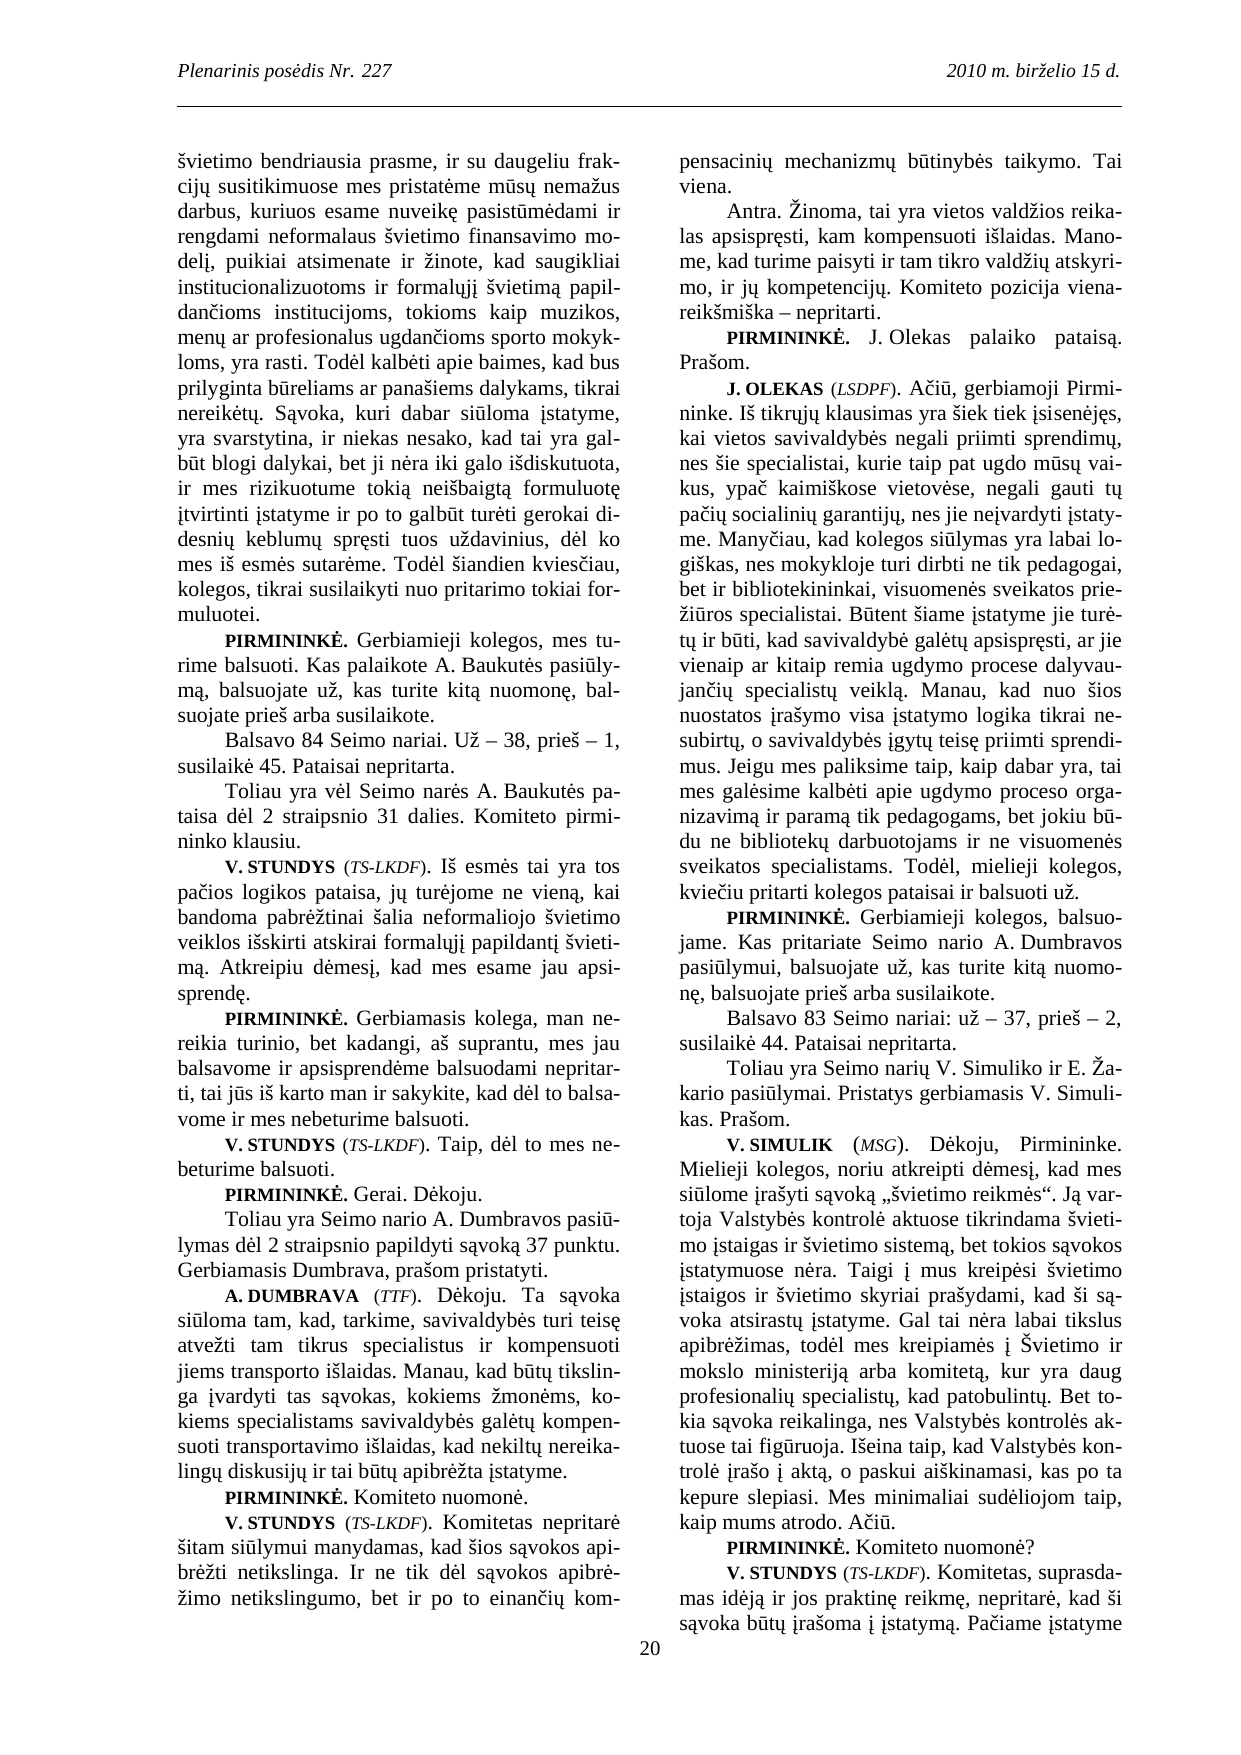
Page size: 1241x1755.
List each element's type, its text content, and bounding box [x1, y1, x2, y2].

text J. OLEKAS (LSDPF). Ačiū, ger­bia­mo­ji Pir­mi­nin­ke. Iš tik­rų­jų klau­si­mas yra šiek tiek įsi­se­nė­jęs, kai vie­tos sa­vi­val­dy­bės ne­ga­li pri­im­ti spren­di­mų, nes šie spe­cia­lis­tai, ku­rie taip pat ug­do mū­sų vai­kus, ypač kai­miš­ko­se vie­to­vė­se, ne­ga­li gau­ti tų pa­čių so­cia­li­nių ga­ran­ti­jų, nes jie ne­įvar­dy­ti įsta­ty­me. Ma­ny­čiau, kad ko­le­gos siū­ly­mas yra la­bai lo­giš­kas, nes mo­kyk­lo­je tu­ri dirb­ti ne tik pe­da­go­gai, bet ir bib­lio­te­ki­nin­kai, vi­suo­me­nės svei­ka­tos prie­žiū­ros spe­cia­lis­tai. Bū­tent šia­me įsta­ty­me jie tu­rė­tų ir bū­ti, kad sa­vi­val­dy­bė ga­lė­tų ap­si­spręs­ti, ar jie vie­naip ar ki­taip re­mia ug­dy­mo pro­ce­se da­ly­vau­jan­čių spe­cia­lis­tų veik­lą. Ma­nau, kad nuo šios nuo­sta­tos įra­šy­mo vi­sa įsta­ty­mo lo­gi­ka tik­rai ne­su­bir­tų, o sa­vi­val­dy­bės įgy­tų tei­sę pri­im­ti spren­di­mus. Jei­gu mes pa­lik­si­me taip, kaip da­bar yra, tai mes ga­lė­si­me kal­bė­ti apie ug­dy­mo pro­ce­so or­ga­ni­za­vi­mą ir pa­ra­mą tik pe­da­go­gams, bet jo­kiu bū­du ne bib­lio­te­kų dar­buo­to­jams ir ne vi­suo­me­nės svei­ka­tos spe­cia­lis­tams. To­dėl, mie­lie­ji ko­le­gos, kvie­čiu pri­tar­ti ko­le­gos pa­tai­sai ir bal­suo­ti už. [679, 374, 1122, 904]
text An­tra. Ži­no­ma, tai yra vie­tos val­džios rei­ka­las ap­si­spręs­ti, kam kom­pen­suo­ti iš­lai­das. Ma­no­me, kad tu­ri­me pai­sy­ti ir tam tik­ro val­džių at­sky­ri­mo, ir jų kom­pe­ten­ci­jų. Ko­mi­te­to po­zi­ci­ja vie­na­reikš­miš­ka – ne­pri­tar­ti. [679, 198, 1122, 324]
text PIRMININKĖ. Ger­bia­mie­ji ko­le­gos, bal­suo­ja­me. Kas pri­ta­ria­te Sei­mo na­rio A. Dumb­ra­vos pa­siū­ly­mui, bal­suo­ja­te už, kas tu­ri­te ki­tą nuo­mo­nę, bal­suo­ja­te prieš ar­ba su­si­lai­ko­te. [679, 904, 1122, 1005]
text To­liau yra Sei­mo na­rio A. Dumb­ra­vos pa­siū­ly­mas dėl 2 straips­nio pa­pil­dy­ti są­vo­ką 37 punk­tu. Ger­bia­ma­sis Dumb­ra­va, pra­šom pri­sta­ty­ti. [177, 1206, 620, 1282]
text To­liau yra vėl Sei­mo na­rės A. Bau­ku­tės pa­tai­sa dėl 2 straips­nio 31 da­lies. Ko­mi­te­to pir­mi­nin­ko klau­siu. [177, 778, 620, 853]
text V. STUNDYS (TS-LKDF). Taip, dėl to mes ne­be­tu­ri­me bal­suo­ti. [177, 1131, 620, 1181]
text PIRMININKĖ. Ko­mi­te­to nuo­mo­nė. [177, 1484, 620, 1509]
text pen­sa­ci­nių me­cha­niz­mų bū­ti­ny­bės tai­ky­mo. Tai vie­na. [679, 148, 1122, 198]
text Bal­sa­vo 83 Sei­mo na­riai: už – 37, prieš – 2, su­si­lai­kė 44. Pa­tai­sai ne­pri­tar­ta. [679, 1005, 1122, 1055]
text V. STUNDYS (TS-LKDF). Iš es­mės tai yra tos pa­čios lo­gi­kos pa­tai­sa, jų tu­rė­jo­me ne vie­ną, kai ban­do­ma pa­brėž­ti­nai ša­lia ne­for­ma­lio­jo švie­ti­mo veik­los iš­skir­ti at­ski­rai for­ma­lų­jį pa­pil­dan­tį švie­ti­mą. At­krei­piu dė­me­sį, kad mes esa­me jau ap­si­spren­dę. [177, 853, 620, 1005]
text V. STUNDYS (TS-LKDF). Ko­mi­te­tas ne­pri­ta­rė ši­tam siū­ly­mui ma­ny­da­mas, kad šios są­vo­kos api­brėž­ti ne­tiks­lin­ga. Ir ne tik dėl są­vo­kos api­brė­žimo ne­tiks­lin­gu­mo, bet ir po to ei­nan­čių kom­ [177, 1509, 620, 1610]
text PIRMININKĖ. Ge­rai. Dė­ko­ju. [177, 1181, 620, 1206]
text Bal­sa­vo 84 Sei­mo na­riai. Už – 38, prieš – 1, su­si­lai­kė 45. Pa­tai­sai ne­pri­tar­ta. [177, 727, 620, 778]
text PIRMININKĖ. J. Ole­kas pa­lai­ko pa­tai­są. Pra­šom. [679, 324, 1122, 374]
text PIRMININKĖ. Ger­bia­ma­sis ko­le­ga, man ne­rei­kia tu­ri­nio, bet ka­dan­gi, aš su­pran­tu, mes jau bal­sa­vo­me ir ap­si­spren­dė­me bal­suo­da­mi ne­pri­tar­ti, tai jūs iš kar­to man ir sa­ky­ki­te, kad dėl to bal­sa­vo­me ir mes ne­be­tu­ri­me bal­suo­ti. [177, 1005, 620, 1131]
text PIRMININKĖ. Ko­mi­te­to nuo­mo­nė? [679, 1534, 1122, 1559]
text A. DUMBRAVA (TTF). Dė­ko­ju. Ta są­vo­ka siū­lo­ma tam, kad, tar­ki­me, sa­vi­val­dy­bės tu­ri tei­sę at­vež­ti tam tik­rus spe­cia­lis­tus ir kom­pen­suo­ti jiems trans­por­to iš­lai­das. Ma­nau, kad bū­tų tiks­lin­ga įvar­dy­ti tas są­vo­kas, ko­kiems žmo­nėms, ko­kiems spe­cia­lis­tams sa­vi­val­dy­bės ga­lė­tų kom­pen­suo­ti trans­por­ta­vi­mo iš­lai­das, kad ne­kil­tų ne­rei­ka­lin­gų dis­ku­si­jų ir tai bū­tų api­brėž­ta įsta­ty­me. [177, 1282, 620, 1484]
text V. STUNDYS (TS-LKDF). Ko­mi­te­tas, su­pras­da­mas idė­ją ir jos prak­ti­nę reik­mę, ne­pri­ta­rė, kad ši są­vo­ka bū­tų įra­šo­ma į įsta­ty­mą. Pa­čia­me įsta­ty­me [679, 1559, 1122, 1635]
text To­liau yra Sei­mo na­rių V. Si­mu­li­ko ir E. Ža­ka­rio pa­siū­ly­mai. Pri­sta­tys ger­bia­ma­sis V. Si­mu­li­kas. Pra­šom. [679, 1055, 1122, 1131]
text V. SIMULIK (MSG). Dė­ko­ju, Pir­mi­nin­ke. Mie­lie­ji ko­le­gos, no­riu at­kreip­ti dė­me­sį, kad mes siū­lo­me įra­šy­ti są­vo­ką „švie­ti­mo reik­mės“. Ją var­to­ja Vals­ty­bės kon­tro­lė ak­tuo­se tik­rin­da­ma švie­ti­mo įstai­gas ir švie­ti­mo sis­te­mą, bet to­kios są­vo­kos įsta­ty­muo­se nė­ra. Tai­gi į mus krei­pė­si švie­ti­mo įstai­gos ir švie­ti­mo sky­riai pra­šy­da­mi, kad ši są­vo­ka at­si­ras­tų įsta­ty­me. Gal tai nė­ra la­bai tiks­lus api­brė­ži­mas, to­dėl mes krei­pia­mės į Švie­ti­mo ir moks­lo mi­nis­te­ri­ją ar­ba ko­mi­te­tą, kur yra daug pro­fe­sio­na­lių spe­cia­lis­tų, kad pa­to­bu­lin­tų. Bet to­kia są­vo­ka rei­ka­lin­ga, nes Vals­ty­bės kon­tro­lės ak­tuo­se tai fi­gū­ruo­ja. Iš­ei­na taip, kad Vals­ty­bės kon­tro­lė įra­šo į ak­tą, o pas­kui aiš­ki­na­ma­si, kas po ta ke­pu­re sle­pia­si. Mes mi­ni­ma­liai su­dė­lio­jom taip, kaip mums at­ro­do. Ačiū. [679, 1131, 1122, 1534]
text PIRMININKĖ. Ger­bia­mie­ji ko­le­gos, mes tu­ri­me bal­suo­ti. Kas pa­lai­ko­te A. Bau­ku­tės pa­siū­ly­mą, bal­suo­ja­te už, kas tu­ri­te ki­tą nuo­mo­nę, bal­suo­ja­te prieš ar­ba su­si­lai­ko­te. [177, 627, 620, 727]
text švie­ti­mo ben­driau­sia pras­me, ir su dau­ge­liu frak­ci­jų su­si­ti­ki­muo­se mes pri­sta­tė­me mū­sų ne­ma­žus dar­bus, ku­riuos esa­me nu­vei­kę pa­si­stū­mė­da­mi ir reng­da­mi ne­for­ma­laus švie­ti­mo fi­nan­sa­vi­mo mo­de­lį, pui­kiai at­si­me­na­te ir ži­no­te, kad sau­gik­liai ins­ti­tu­cio­na­li­zuo­toms ir for­ma­lų­jį švie­ti­mą pa­pil­dan­čioms ins­ti­tu­ci­joms, to­kioms kaip mu­zi­kos, me­nų ar pro­fe­sio­na­lus ug­dan­čioms spor­to mo­kyk­loms, yra ras­ti. To­dėl kal­bė­ti apie bai­mes, kad bus pri­ly­gin­ta bū­re­liams ar pa­na­šiems da­ly­kams, tik­rai ne­rei­kė­tų. Są­vo­ka, ku­ri da­bar siū­lo­ma įsta­ty­me, yra svars­ty­ti­na, ir nie­kas ne­sa­ko, kad tai yra gal­būt blo­gi da­ly­kai, bet ji nė­ra iki ga­lo iš­dis­ku­tuo­ta, ir mes ri­zi­kuo­tu­me to­kią ne­iš­baig­tą for­mu­luo­tę įtvir­tin­ti įsta­ty­me ir po to gal­būt tu­rė­ti ge­ro­kai di­des­nių keb­lu­mų spręs­ti tuos už­da­vi­nius, dėl ko mes iš es­mės su­ta­rė­me. To­dėl šian­dien kvies­čiau, ko­le­gos, tik­rai su­si­lai­ky­ti nuo pri­ta­ri­mo to­kiai for­mu­luo­tei. [177, 148, 620, 627]
